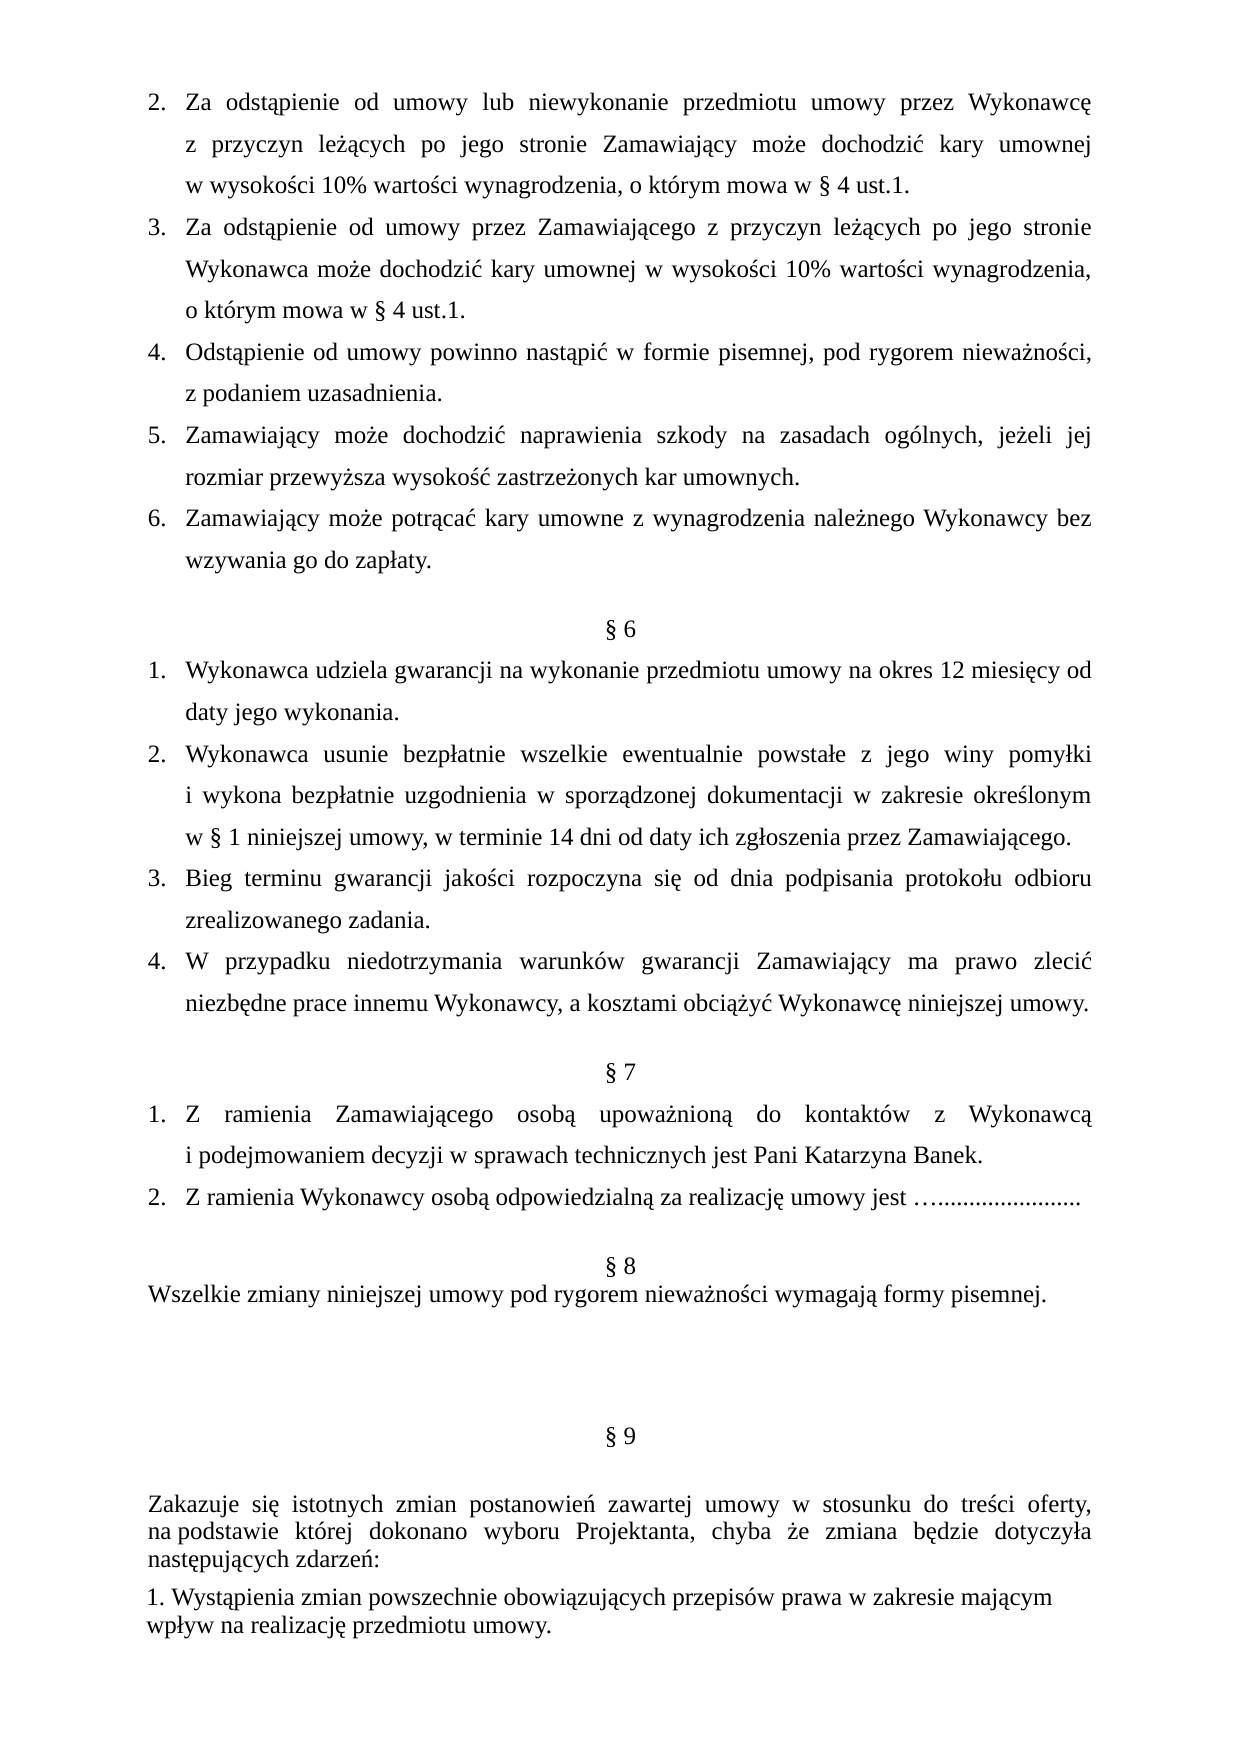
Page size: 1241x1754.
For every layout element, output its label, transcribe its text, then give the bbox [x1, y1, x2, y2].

list Za odstąpienie od umowy lub niewykonanie przedmiotu umowy przez Wykonawcę z przyczyn leżących po jego stronie Zamawiający może dochodzić kary umownej w wysokości 10% wartości wynagrodzenia, o którym mowa w § 4 ust.1. [148, 88, 1093, 199]
list Za odstąpienie od umowy przez Zamawiającego z przyczyn leżących po jego stronie Wykonawca może dochodzić kary umownej w wysokości 10% wartości wynagrodzenia, o którym mowa w § 4 ust.1. [148, 213, 1093, 324]
list W przypadku niedotrzymania warunków gwarancji Zamawiający ma prawo zlecić niezbędne prace innemu Wykonawcy, a kosztami obciążyć Wykonawcę niniejszej umowy. [148, 947, 1093, 1017]
list Wykonawca udziela gwarancji na wykonanie przedmiotu umowy na okres 12 miesięcy od daty jego wykonania. [148, 657, 1093, 726]
list Odstąpienie od umowy powinno nastąpić w formie pisemnej, pod rygorem nieważności, z podaniem uzasadnienia. [148, 338, 1093, 407]
list Z ramienia Wykonawcy osobą odpowiedzialną za realizację umowy jest …....................... [148, 1183, 1093, 1211]
list Z ramienia Zamawiającego osobą upoważnioną do kontaktów z Wykonawcą i podejmowaniem decyzji w sprawach technicznych jest Pani Katarzyna Banek. [148, 1100, 1093, 1169]
text § 7 [148, 1058, 1093, 1086]
list Wykonawca usunie bezpłatnie wszelkie ewentualnie powstałe z jego winy pomyłki i wykona bezpłatnie uzgodnienia w sporządzonej dokumentacji w zakresie określonym w § 1 niniejszej umowy, w terminie 14 dni od daty ich zgłoszenia przez Zamawiającego. [148, 740, 1093, 851]
text § 6 [148, 615, 1093, 643]
text 1. Wystąpienia zmian powszechnie obowiązujących przepisów prawa w zakresie mającym wpływ na realizację przedmiotu umowy. [146, 1583, 1093, 1639]
list Bieg terminu gwarancji jakości rozpoczyna się od dnia podpisania protokołu odbioru zrealizowanego zadania. [148, 864, 1093, 934]
text Zakazuje się istotnych zmian postanowień zawartej umowy w stosunku do treści oferty, na podstawie której dokonano wyboru Projektanta, chyba że zmiana będzie dotyczyła następujących zdarzeń: [148, 1490, 1093, 1573]
text Wszelkie zmiany niniejszej umowy pod rygorem nieważności wymagają formy pisemnej. [148, 1280, 1093, 1308]
text § 9 [148, 1422, 1093, 1450]
list Zamawiający może potrącać kary umowne z wynagrodzenia należnego Wykonawcy bez wzywania go do zapłaty. [148, 504, 1093, 573]
text § 8 [148, 1252, 1093, 1280]
list Zamawiający może dochodzić naprawienia szkody na zasadach ogólnych, jeżeli jej rozmiar przewyższa wysokość zastrzeżonych kar umownych. [148, 421, 1093, 490]
